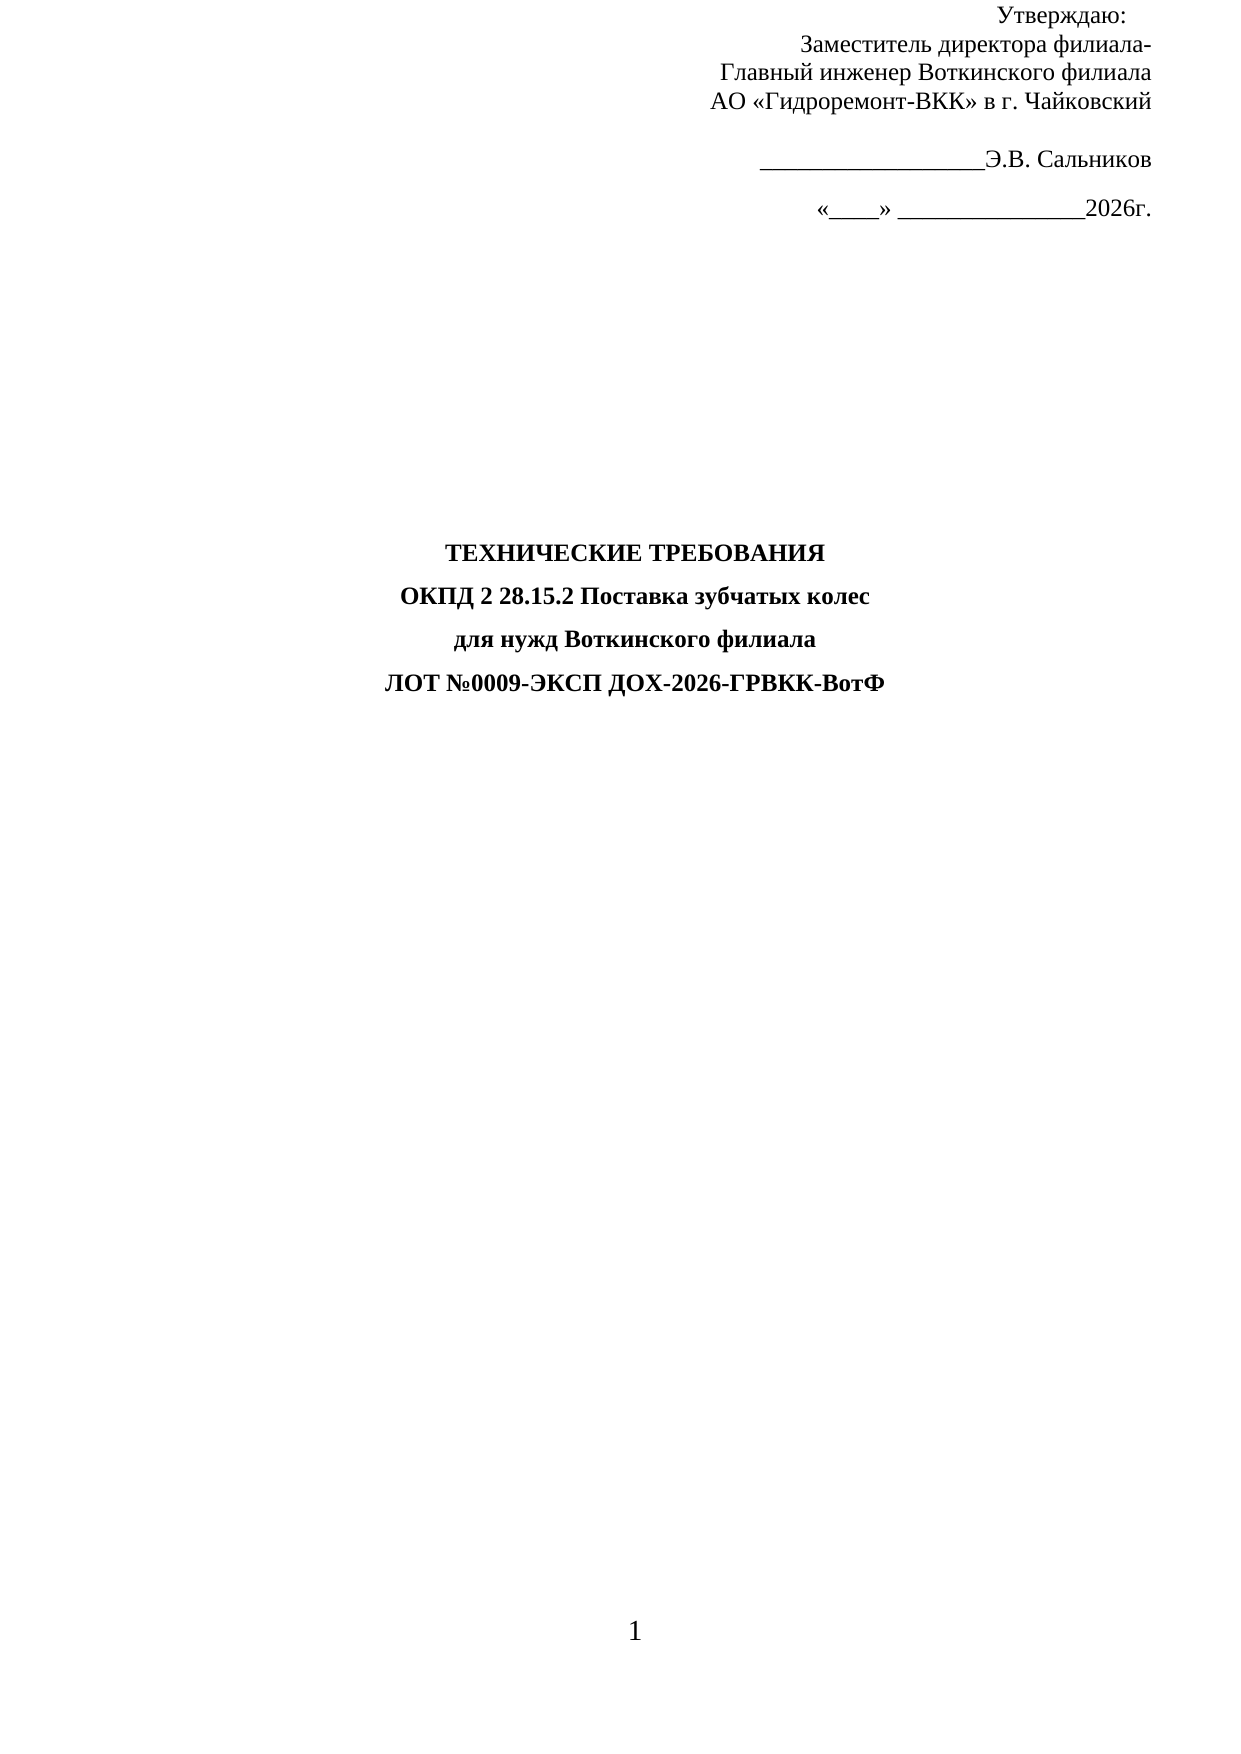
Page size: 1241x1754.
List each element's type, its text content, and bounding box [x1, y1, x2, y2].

text Главный инженер Воткинского филиала [118, 57, 1152, 86]
text Заместитель директора филиала- [118, 29, 1152, 57]
text ЛОТ №0009-ЭКСП ДОХ-2026-ГРВКК-ВотФ [118, 668, 1152, 696]
text АО «Гидроремонт-ВКК» в г. Чайковский [118, 86, 1152, 115]
text «____» _______________2026г. [118, 193, 1152, 222]
text ОКПД 2 28.15.2 Поставка зубчатых колес [118, 581, 1152, 610]
text для нужд Воткинского филиала [118, 624, 1152, 653]
text ТЕХНИЧЕСКИЕ ТРЕБОВАНИЯ [118, 538, 1152, 567]
text __________________Э.В. Сальников [118, 144, 1152, 172]
text Утверждаю: [118, 0, 1152, 29]
